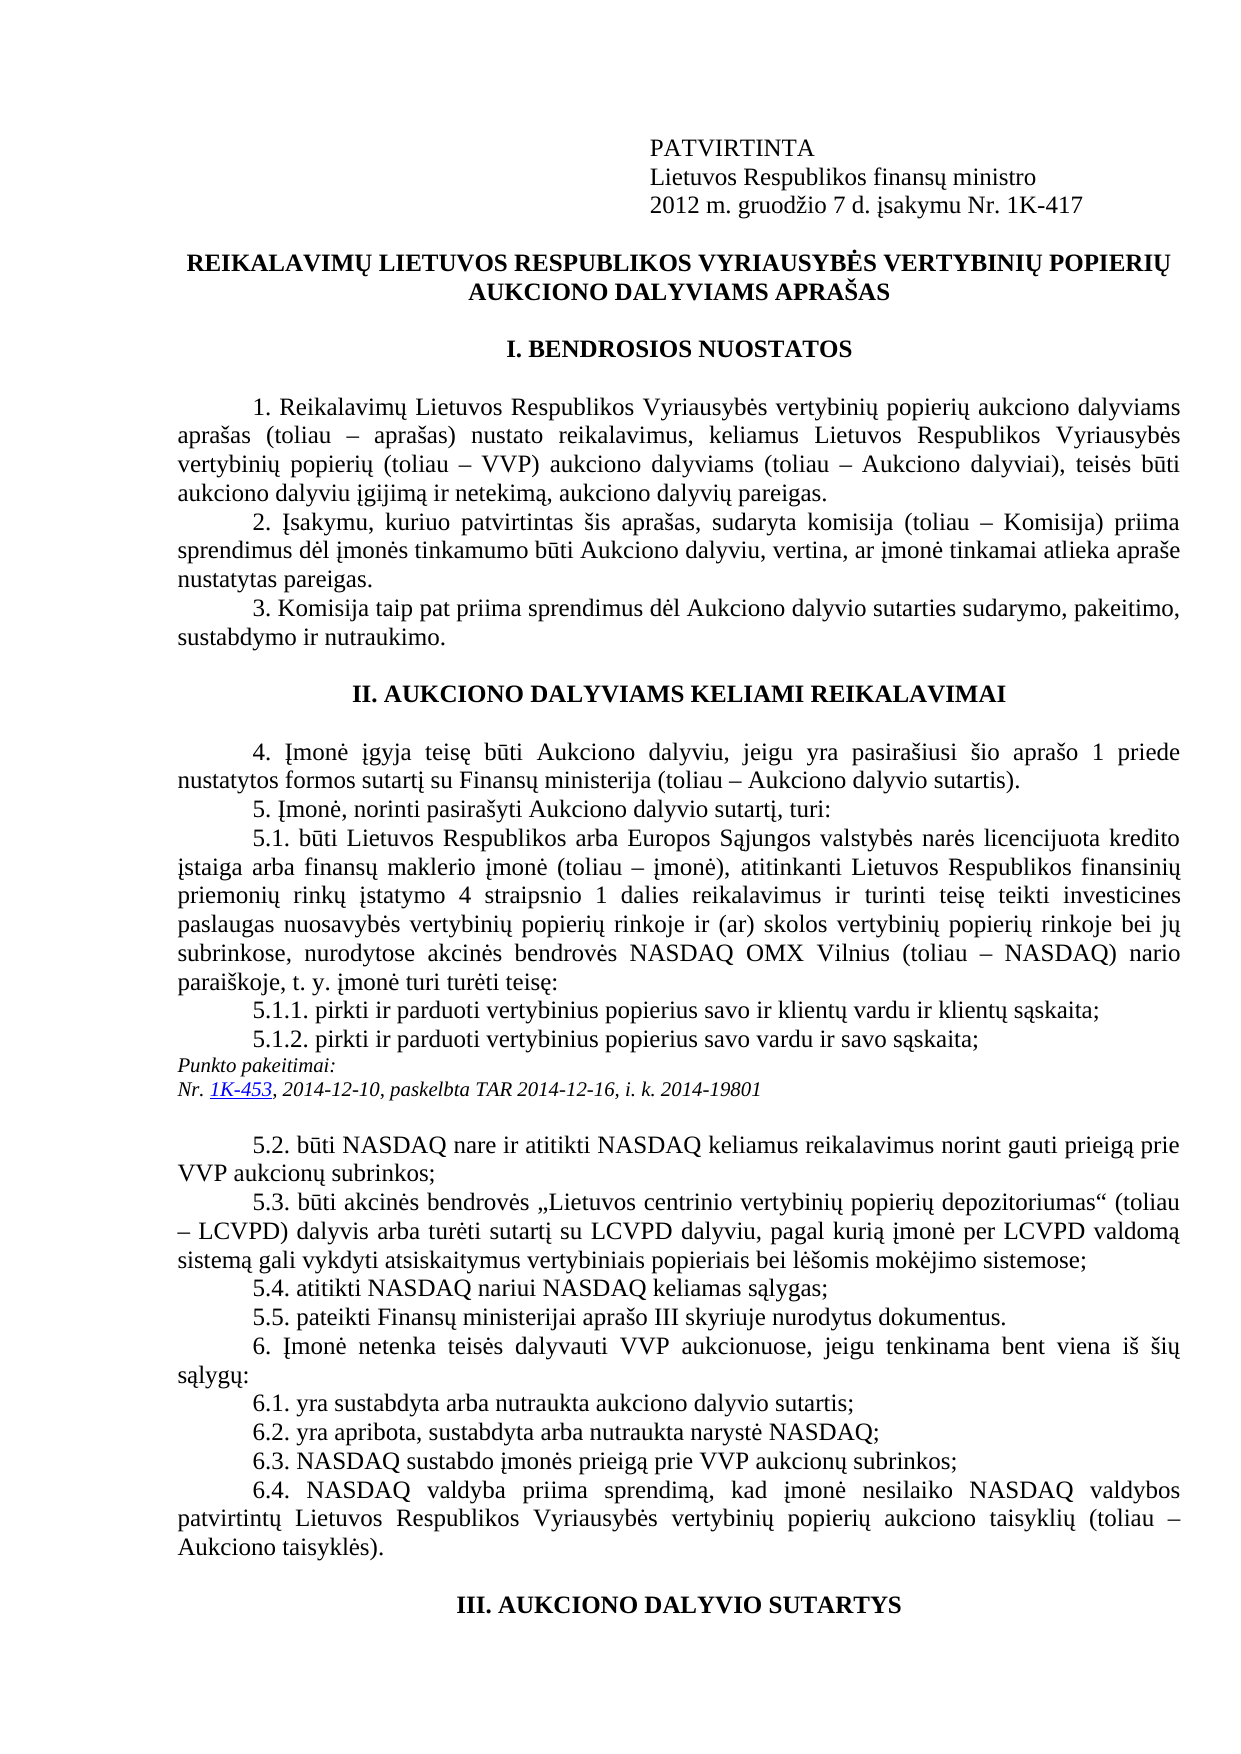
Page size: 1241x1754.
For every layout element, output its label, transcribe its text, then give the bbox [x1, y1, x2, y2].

text 5.3. būti akcinės bendrovės „Lietuvos centrinio vertybinių popierių depozitoriumas“ (toliau – LCVPD) dalyvis arba turėti sutartį su LCVPD dalyviu, pagal kurią įmonė per LCVPD valdomą sistemą gali vykdyti atsiskaitymus vertybiniais popieriais bei lėšomis mokėjimo sistemose; [177, 1187, 1181, 1273]
text 5. Įmonė, norinti pasirašyti Aukciono dalyvio sutartį, turi: [177, 794, 1181, 823]
text 5.4. atitikti NASDAQ nariui NASDAQ keliamas sąlygas; [177, 1273, 1181, 1302]
text 5.1.1. pirkti ir parduoti vertybinius popierius savo ir klientų vardu ir klientų sąskaita; [177, 995, 1181, 1024]
text II. Aukciono dalyviams keliami reikalavimai [177, 679, 1181, 708]
text 6.4. NASDAQ valdyba priima sprendimą, kad įmonė nesilaiko NASDAQ valdybos patvirtintų Lietuvos Respublikos Vyriausybės vertybinių popierių aukciono taisyklių (toliau – Aukciono taisyklės). [177, 1475, 1181, 1561]
text 3. Komisija taip pat priima sprendimus dėl Aukciono dalyvio sutarties sudarymo, pakeitimo, sustabdymo ir nutraukimo. [177, 593, 1181, 650]
text 5.2. būti NASDAQ nare ir atitikti NASDAQ keliamus reikalavimus norint gauti prieigą prie VVP aukcionų subrinkos; [177, 1130, 1181, 1187]
text 2. Įsakymu, kuriuo patvirtintas šis aprašas, sudaryta komisija (toliau – Komisija) priima sprendimus dėl įmonės tinkamumo būti Aukciono dalyviu, vertina, ar įmonė tinkamai atlieka apraše nustatytas pareigas. [177, 507, 1181, 593]
text Lietuvos Respublikos finansų ministro [649, 162, 1181, 190]
text 2012 m. gruodžio 7 d. įsakymu Nr. 1K-417 [649, 190, 1181, 219]
text Nr. 1K-453, 2014-12-10, paskelbta TAR 2014-12-16, i. k. 2014-19801 [177, 1077, 1181, 1101]
text I. Bendrosios nuostatos [177, 334, 1181, 363]
text 6.2. yra apribota, sustabdyta arba nutraukta narystė NASDAQ; [177, 1417, 1181, 1446]
text 4. Įmonė įgyja teisę būti Aukciono dalyviu, jeigu yra pasirašiusi šio aprašo 1 priede nustatytos formos sutartį su Finansų ministerija (toliau – Aukciono dalyvio sutartis). [177, 737, 1181, 794]
text 1. Reikalavimų Lietuvos Respublikos Vyriausybės vertybinių popierių aukciono dalyviams aprašas (toliau – aprašas) nustato reikalavimus, keliamus Lietuvos Respublikos Vyriausybės vertybinių popierių (toliau – VVP) aukciono dalyviams (toliau – Aukciono dalyviai), teisės būti aukciono dalyviu įgijimą ir netekimą, aukciono dalyvių pareigas. [177, 392, 1181, 507]
text 5.1. būti Lietuvos Respublikos arba Europos Sąjungos valstybės narės licencijuota kredito įstaiga arba finansų maklerio įmonė (toliau – įmonė), atitinkanti Lietuvos Respublikos finansinių priemonių rinkų įstatymo 4 straipsnio 1 dalies reikalavimus ir turinti teisę teikti investicines paslaugas nuosavybės vertybinių popierių rinkoje ir (ar) skolos vertybinių popierių rinkoje bei jų subrinkose, nurodytose akcinės bendrovės NASDAQ OMX Vilnius (toliau – NASDAQ) nario paraiškoje, t. y. įmonė turi turėti teisę: [177, 823, 1181, 995]
text PATVIRTINTA [649, 133, 1181, 162]
text 5.5. pateikti Finansų ministerijai aprašo III skyriuje nurodytus dokumentus. [177, 1302, 1181, 1331]
text 6.3. NASDAQ sustabdo įmonės prieigą prie VVP aukcionų subrinkos; [177, 1446, 1181, 1475]
text 6. Įmonė netenka teisės dalyvauti VVP aukcionuose, jeigu tenkinama bent viena iš šių sąlygų: [177, 1331, 1181, 1388]
text III. aukciono dalyviO sutartys [177, 1590, 1181, 1618]
text 6.1. yra sustabdyta arba nutraukta aukciono dalyvio sutartis; [177, 1388, 1181, 1417]
text Punkto pakeitimai: [177, 1053, 1181, 1077]
text ReikalavimŲ Lietuvos Respublikos Vyriausybės vertybinių popierių aukciono dalyviams APRAŠAS [177, 248, 1181, 305]
text 5.1.2. pirkti ir parduoti vertybinius popierius savo vardu ir savo sąskaita; [177, 1024, 1181, 1053]
